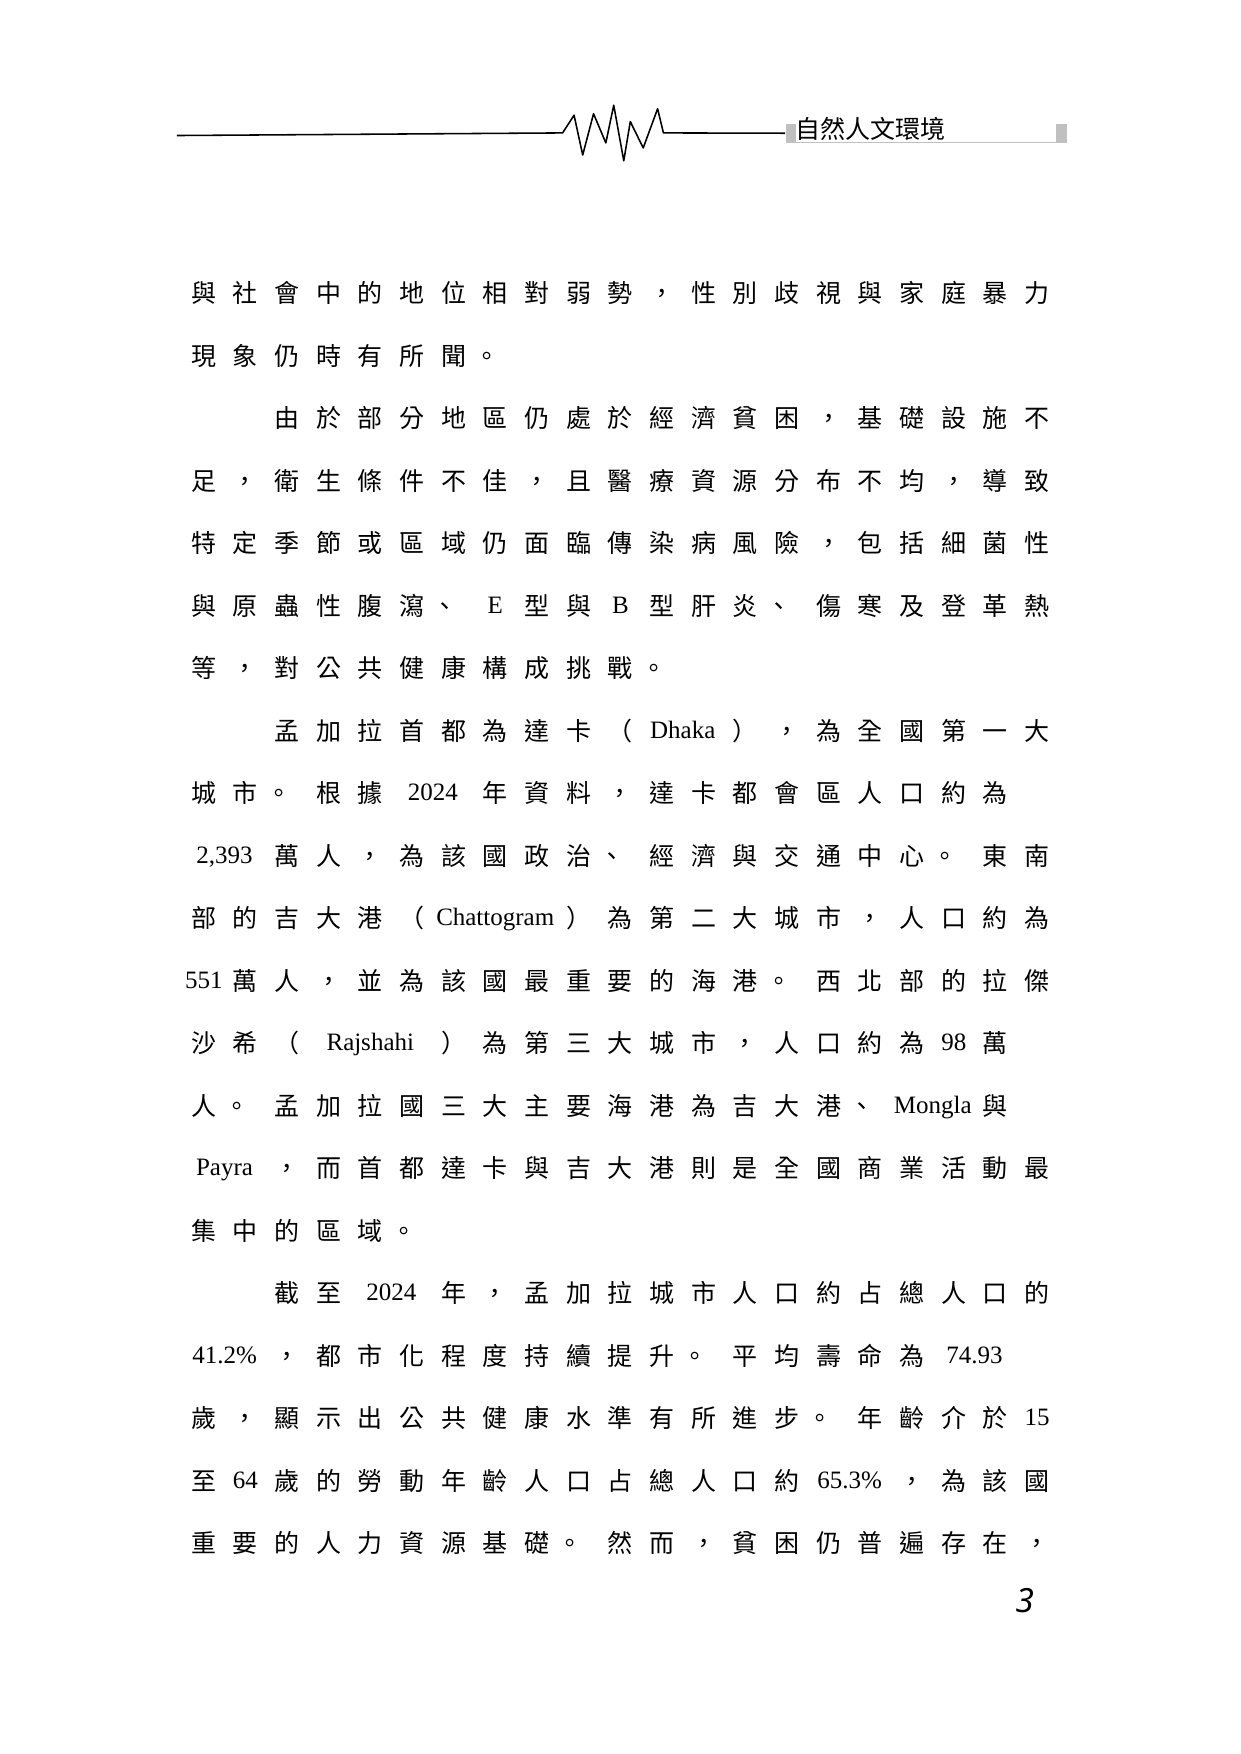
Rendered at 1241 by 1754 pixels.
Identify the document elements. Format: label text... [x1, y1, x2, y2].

text 由於部分地區仍處於經濟貧困，基礎設施不足，衛生條件不佳，且醫療資源分布不均，導致特定季節或區域仍面臨傳染病風險，包括細菌性與原蟲性腹瀉、E型與B型肝炎、傷寒及登革熱等，對公共健康構成挑戰。 [183, 375, 1058, 688]
text 截至2024年，孟加拉城市人口約占總人口的41.2%，都市化程度持續提升。平均壽命為74.93歲，顯示出公共健康水準有所進步。年齡介於15至64歲的勞動年齡人口占總人口約65.3%，為該國重要的人力資源基礎。然而，貧困仍普遍存在， [183, 1250, 1058, 1563]
text 與社會中的地位相對弱勢，性別歧視與家庭暴力現象仍時有所聞。 [183, 250, 1058, 375]
text 孟加拉首都為達卡（Dhaka），為全國第一大城市。根據2024年資料，達卡都會區人口約為2,393萬人，為該國政治、經濟與交通中心。東南部的吉大港（Chattogram）為第二大城市，人口約為551萬人，並為該國最重要的海港。西北部的拉傑沙希（Rajshahi）為第三大城市，人口約為98萬人。孟加拉國三大主要海港為吉大港、Mongla與Payra，而首都達卡與吉大港則是全國商業活動最集中的區域。 [183, 688, 1058, 1250]
